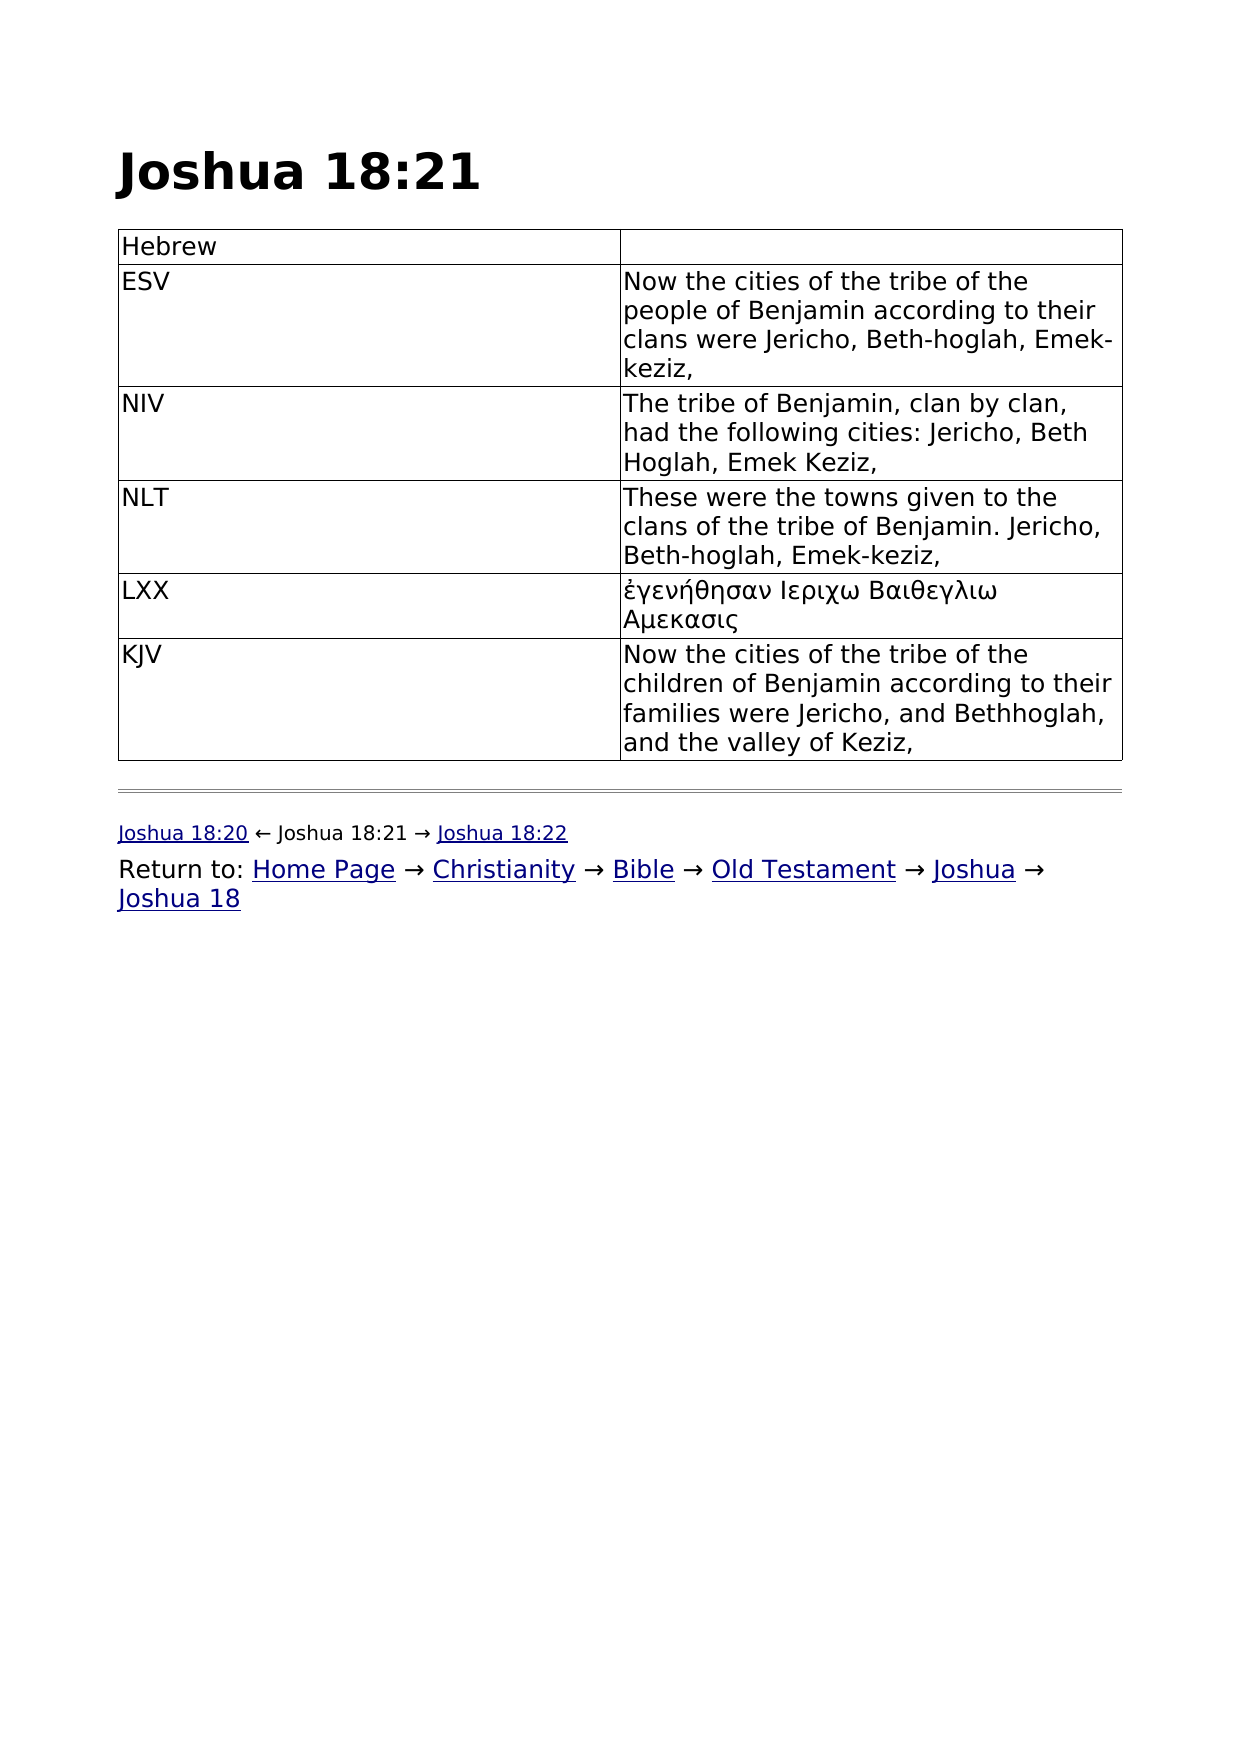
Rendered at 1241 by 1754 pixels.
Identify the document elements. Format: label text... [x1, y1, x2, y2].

table_cell Now the cities of the tribe of the children of Benjamin according to their families were Jericho, and Bethhoglah, and the valley of Keziz, [621, 639, 1122, 760]
table_cell KJV [119, 639, 620, 760]
table_cell Now the cities of the tribe of the people of Benjamin according to their clans were Jericho, Beth-hoglah, Emek-keziz, [621, 265, 1122, 386]
table_cell The tribe of Benjamin, clan by clan, had the following cities: Jericho, Beth Hoglah, Emek Keziz, [621, 387, 1122, 480]
table_cell NIV [119, 387, 620, 480]
table_cell ἐγενήθησαν Ιεριχω Βαιθεγλιω Αμεκασις [621, 574, 1122, 637]
table_cell NLT [119, 481, 620, 573]
table_header [621, 230, 1122, 264]
text Return to: Home Page → Christianity → Bible → Old Testament → Joshua → Joshua 18 [118, 855, 1122, 914]
table_cell LXX [119, 574, 620, 637]
table_header Hebrew [119, 230, 620, 264]
table_cell These were the towns given to the clans of the tribe of Benjamin. Jericho, Beth-hoglah, Emek-keziz, [621, 481, 1122, 573]
text Joshua 18:20 ← Joshua 18:21 → Joshua 18:22 [118, 821, 1122, 855]
subtitle Joshua 18:21 [118, 143, 1122, 201]
table_cell ESV [119, 265, 620, 386]
